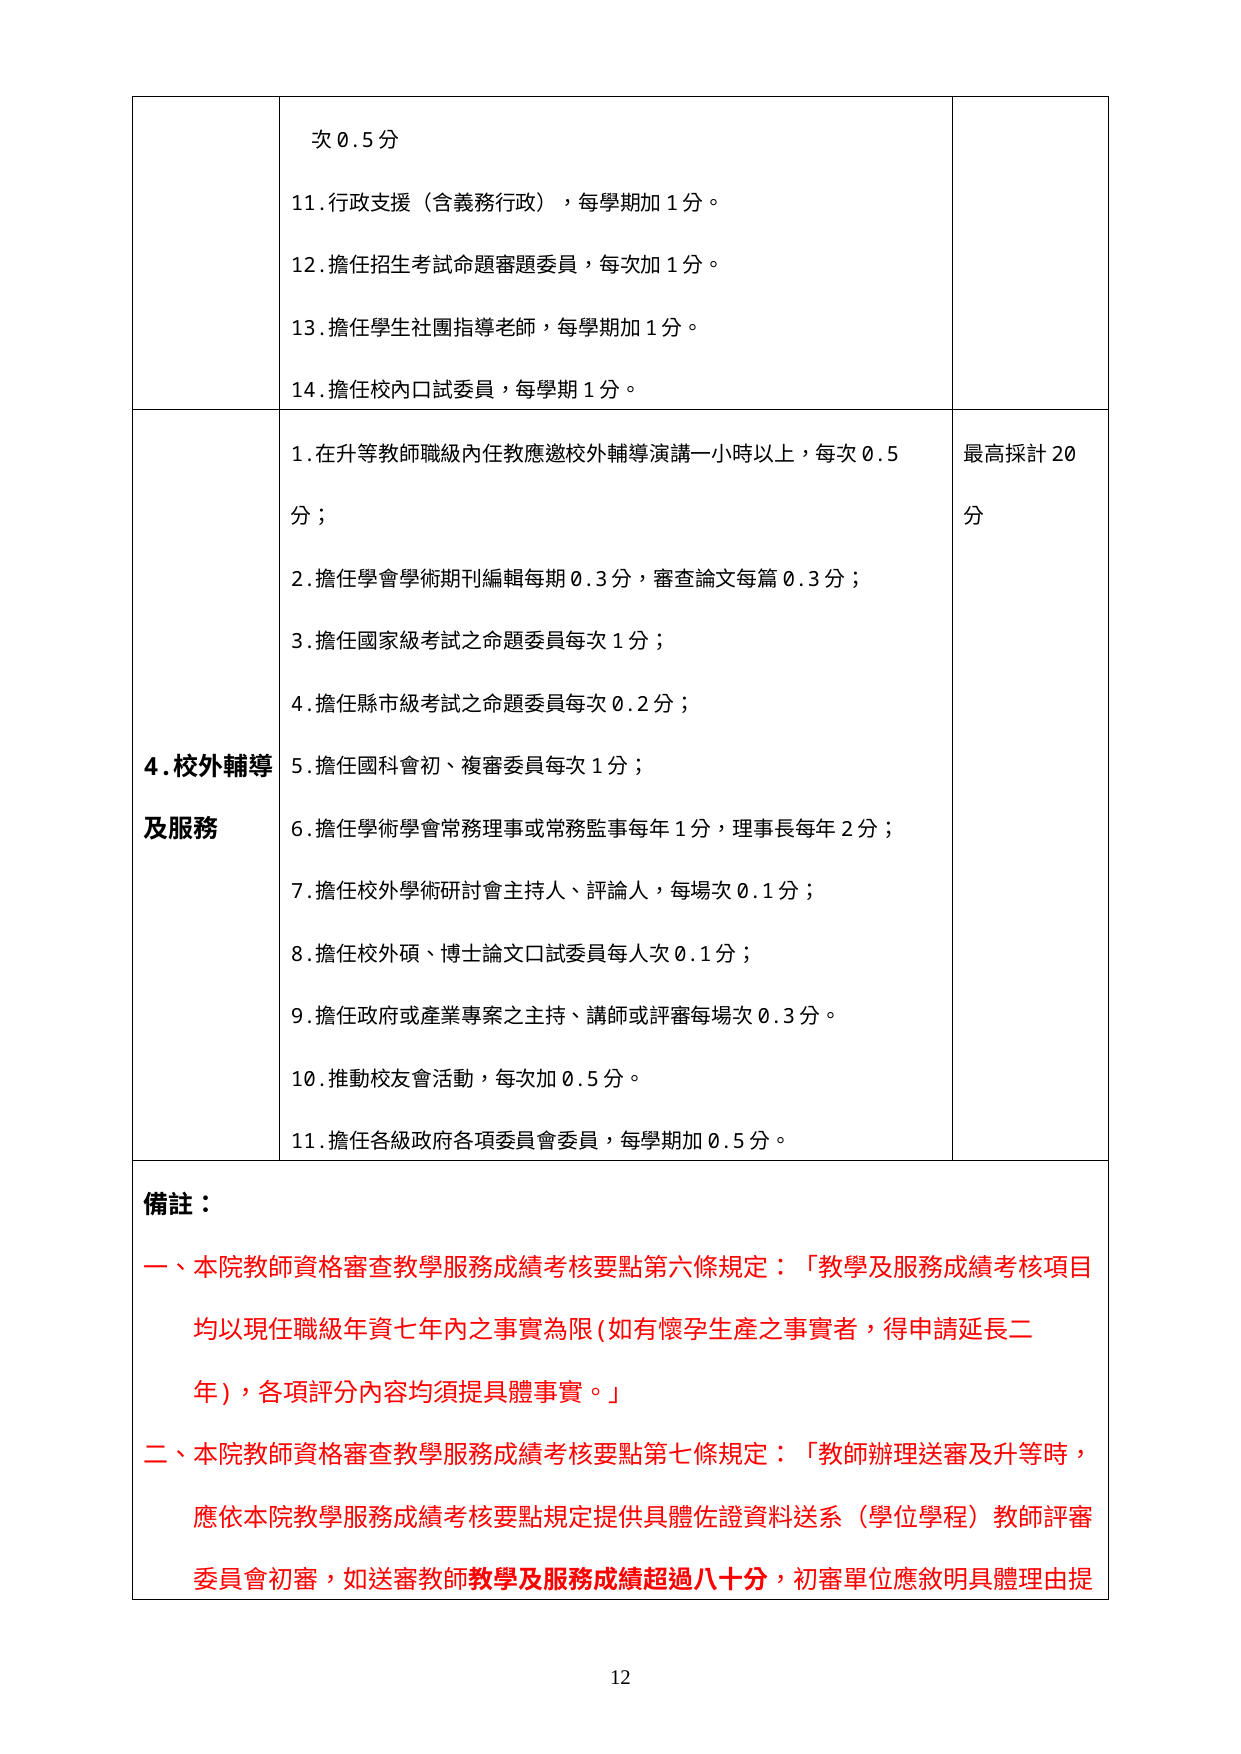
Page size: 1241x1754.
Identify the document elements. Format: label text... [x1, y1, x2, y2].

table_cell 最高採計20分 [953, 410, 1108, 1160]
table_cell 1.在升等教師職級內任教應邀校外輔導演講一小時以上，每次0.5分； 2.擔任學會學術期刊編輯每期0.3分，審查論文每篇0.3分； 3.擔任國家級考試之命題委員每次1分； 4.擔任縣市級考試之命題委員每次0.2分； 5.擔任國科會初、複審委員每次1分； 6.擔任學術學會常務理事或常務監事每年1分，理事長每年2分； 7.擔任校外學術研討會主持人、評論人，每場次0.1分； 8.擔任校外碩、博士論文口試委員每人次0.1分； 9.擔任政府或產業專案之主持、講師或評審每場次0.3分。 10.推動校友會活動，每次加0.5分。 11.擔任各級政府各項委員會委員，每學期加0.5分。 [280, 410, 952, 1160]
table_cell 次0.5分 11.行政支援（含義務行政），每學期加1分。 12.擔任招生考試命題審題委員，每次加1分。 13.擔任學生社團指導老師，每學期加1分。 14.擔任校內口試委員，每學期1分。 [280, 97, 952, 409]
table_cell 備註： 一、本院教師資格審查教學服務成績考核要點第六條規定：「教學及服務成績考核項目均以現任職級年資七年內之事實為限(如有懷孕生產之事實者，得申請延長二年)，各項評分內容均須提具體事實。」 二、本院教師資格審查教學服務成績考核要點第七條規定：「教師辦理送審及升等時，應依本院教學服務成績考核要點規定提供具體佐證資料送系（學位學程）教師評審委員會初審，如送審教師教學及服務成績超過八十分，初審單位應敘明具體理由提 [133, 1161, 1108, 1599]
table_cell [953, 97, 1108, 409]
table_cell [133, 97, 279, 409]
table_cell 4.校外輔導及服務 [133, 410, 279, 1160]
